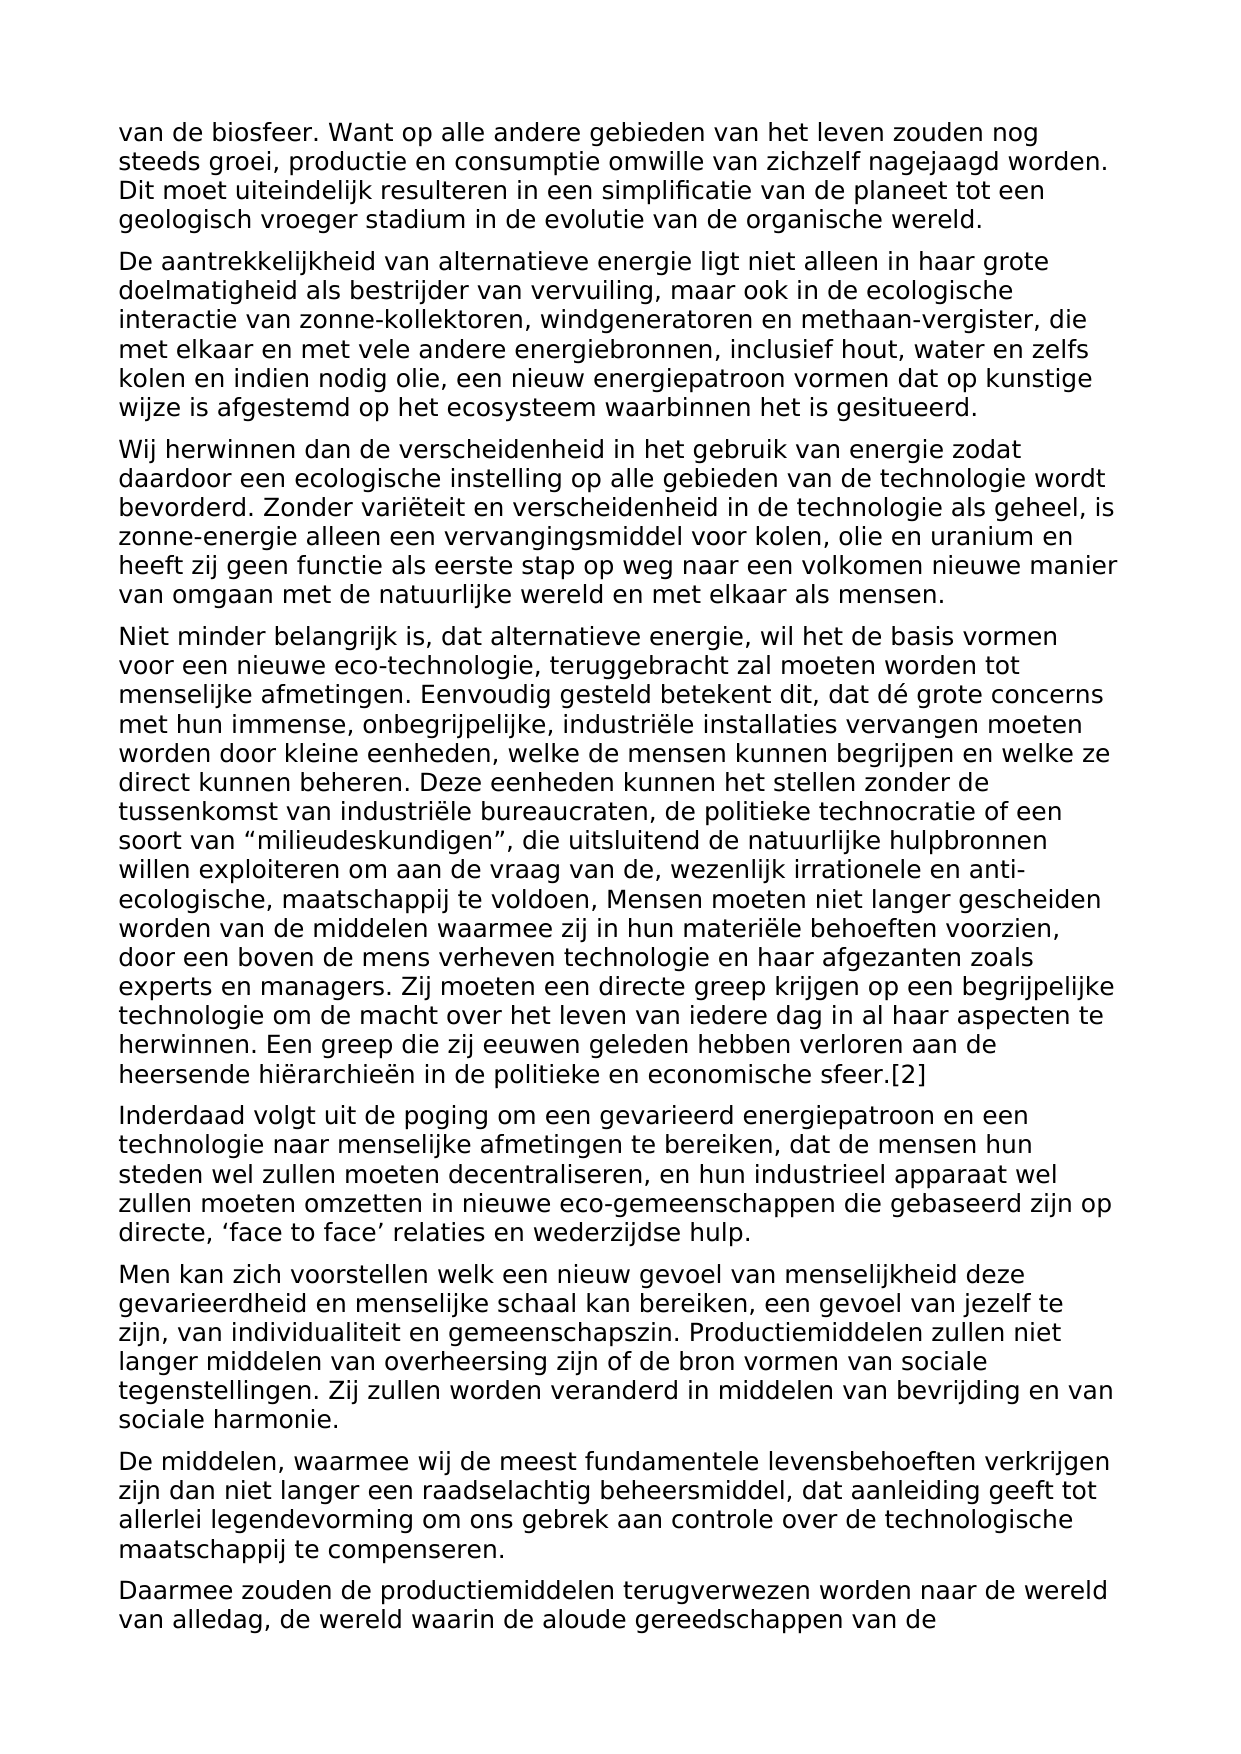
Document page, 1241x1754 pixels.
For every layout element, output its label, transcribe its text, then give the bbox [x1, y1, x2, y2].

text Daarmee zouden de productiemiddelen terugverwezen worden naar de wereld van alledag, de wereld waarin de aloude gereedschappen van de [118, 1576, 1122, 1635]
text van de biosfeer. Want op alle andere gebieden van het leven zouden nog steeds groei, productie en consumptie omwille van zichzelf nagejaagd worden. Dit moet uiteindelijk resulteren in een simplificatie van de planeet tot een geologisch vroeger stadium in de evolutie van de organische wereld. [118, 118, 1122, 235]
text Men kan zich voorstellen welk een nieuw gevoel van menselijkheid deze gevarieerdheid en menselijke schaal kan bereiken, een gevoel van jezelf te zijn, van individualiteit en gemeenschapszin. Productiemiddelen zullen niet langer middelen van overheersing zijn of de bron vormen van sociale tegenstellingen. Zij zullen worden veranderd in middelen van bevrijding en van sociale harmonie. [118, 1260, 1122, 1435]
text Niet minder belangrijk is, dat alternatieve energie, wil het de basis vormen voor een nieuwe eco-technologie, teruggebracht zal moeten worden tot menselijke afmetingen. Eenvoudig gesteld betekent dit, dat dé grote concerns met hun immense, onbegrijpelijke, industriële installaties vervangen moeten worden door kleine eenheden, welke de mensen kunnen begrijpen en welke ze direct kunnen beheren. Deze eenheden kunnen het stellen zonder de tussenkomst van industriële bureaucraten, de politieke technocratie of een soort van “milieudeskundigen”, die uitsluitend de natuurlijke hulpbronnen willen exploiteren om aan de vraag van de, wezenlijk irrationele en anti-ecologische, maatschappij te voldoen, Mensen moeten niet langer gescheiden worden van de middelen waarmee zij in hun materiële behoeften voorzien, door een boven de mens verheven technologie en haar afgezanten zoals experts en managers. Zij moeten een directe greep krijgen op een begrijpelijke technologie om de macht over het leven van iedere dag in al haar aspecten te herwinnen. Een greep die zij eeuwen geleden hebben verloren aan de heersende hiërarchieën in de politieke en economische sfeer.[2] [118, 622, 1122, 1089]
text De aantrekkelijkheid van alternatieve energie ligt niet alleen in haar grote doelmatigheid als bestrijder van vervuiling, maar ook in de ecologische interactie van zonne-kollektoren, windgeneratoren en methaan-vergister, die met elkaar en met vele andere energiebronnen, inclusief hout, water en zelfs kolen en indien nodig olie, een nieuw energiepatroon vormen dat op kunstige wijze is afgestemd op het ecosysteem waarbinnen het is gesitueerd. [118, 247, 1122, 422]
text Wij herwinnen dan de verscheidenheid in het gebruik van energie zodat daardoor een ecologische instelling op alle gebieden van de technologie wordt bevorderd. Zonder variëteit en verscheidenheid in de technologie als geheel, is zonne-energie alleen een vervangingsmiddel voor kolen, olie en uranium en heeft zij geen functie als eerste stap op weg naar een volkomen nieuwe manier van omgaan met de natuurlijke wereld en met elkaar als mensen. [118, 435, 1122, 610]
text Inderdaad volgt uit de poging om een gevarieerd energiepatroon en een technologie naar menselijke afmetingen te bereiken, dat de mensen hun steden wel zullen moeten decentraliseren, en hun industrieel apparaat wel zullen moeten omzetten in nieuwe eco-gemeenschappen die gebaseerd zijn op directe, ‘face to face’ relaties en wederzijdse hulp. [118, 1101, 1122, 1247]
text De middelen, waarmee wij de meest fundamentele levensbehoeften verkrijgen zijn dan niet langer een raadselachtig beheersmiddel, dat aanleiding geeft tot allerlei legendevorming om ons gebrek aan controle over de technologische maatschappij te compenseren. [118, 1447, 1122, 1564]
